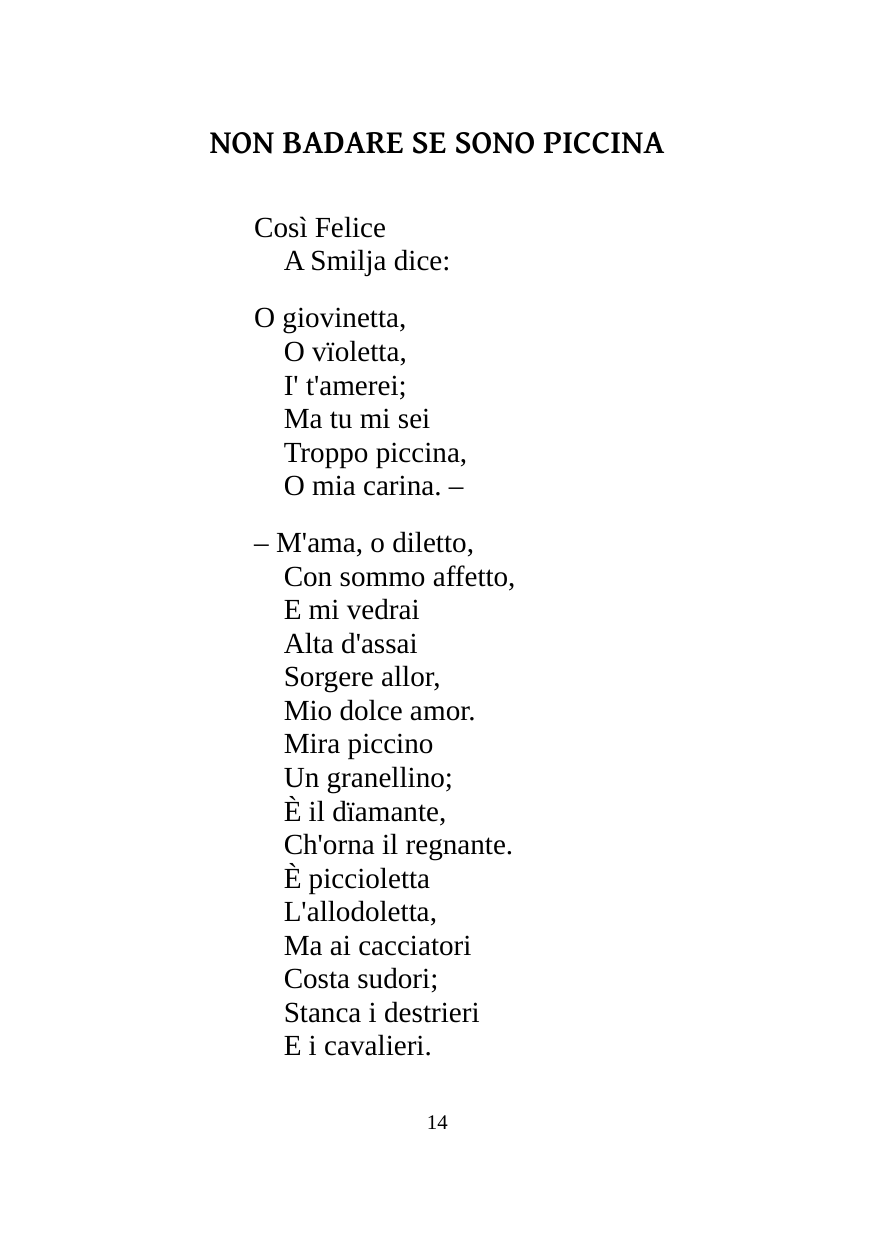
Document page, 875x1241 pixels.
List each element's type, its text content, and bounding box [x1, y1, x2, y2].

subtitle NON BADARE SE SONO PICCINA [106, 124, 768, 162]
text – M'ama, o diletto, Con sommo affetto, E mi vedrai Alta d'assai Sorgere allor, Mio dolce amor. Mira piccino Un granellino; È il dïamante, Ch'orna il regnante. È piccioletta L'allodoletta, Ma ai cacciatori Costa sudori; Stanca i destrieri E i cavalieri. [254, 525, 768, 1062]
text Così Felice A Smilja dice: [254, 210, 768, 277]
text O giovinetta, O vïoletta, I' t'amerei; Ma tu mi sei Troppo piccina, O mia carina. – [254, 301, 768, 502]
